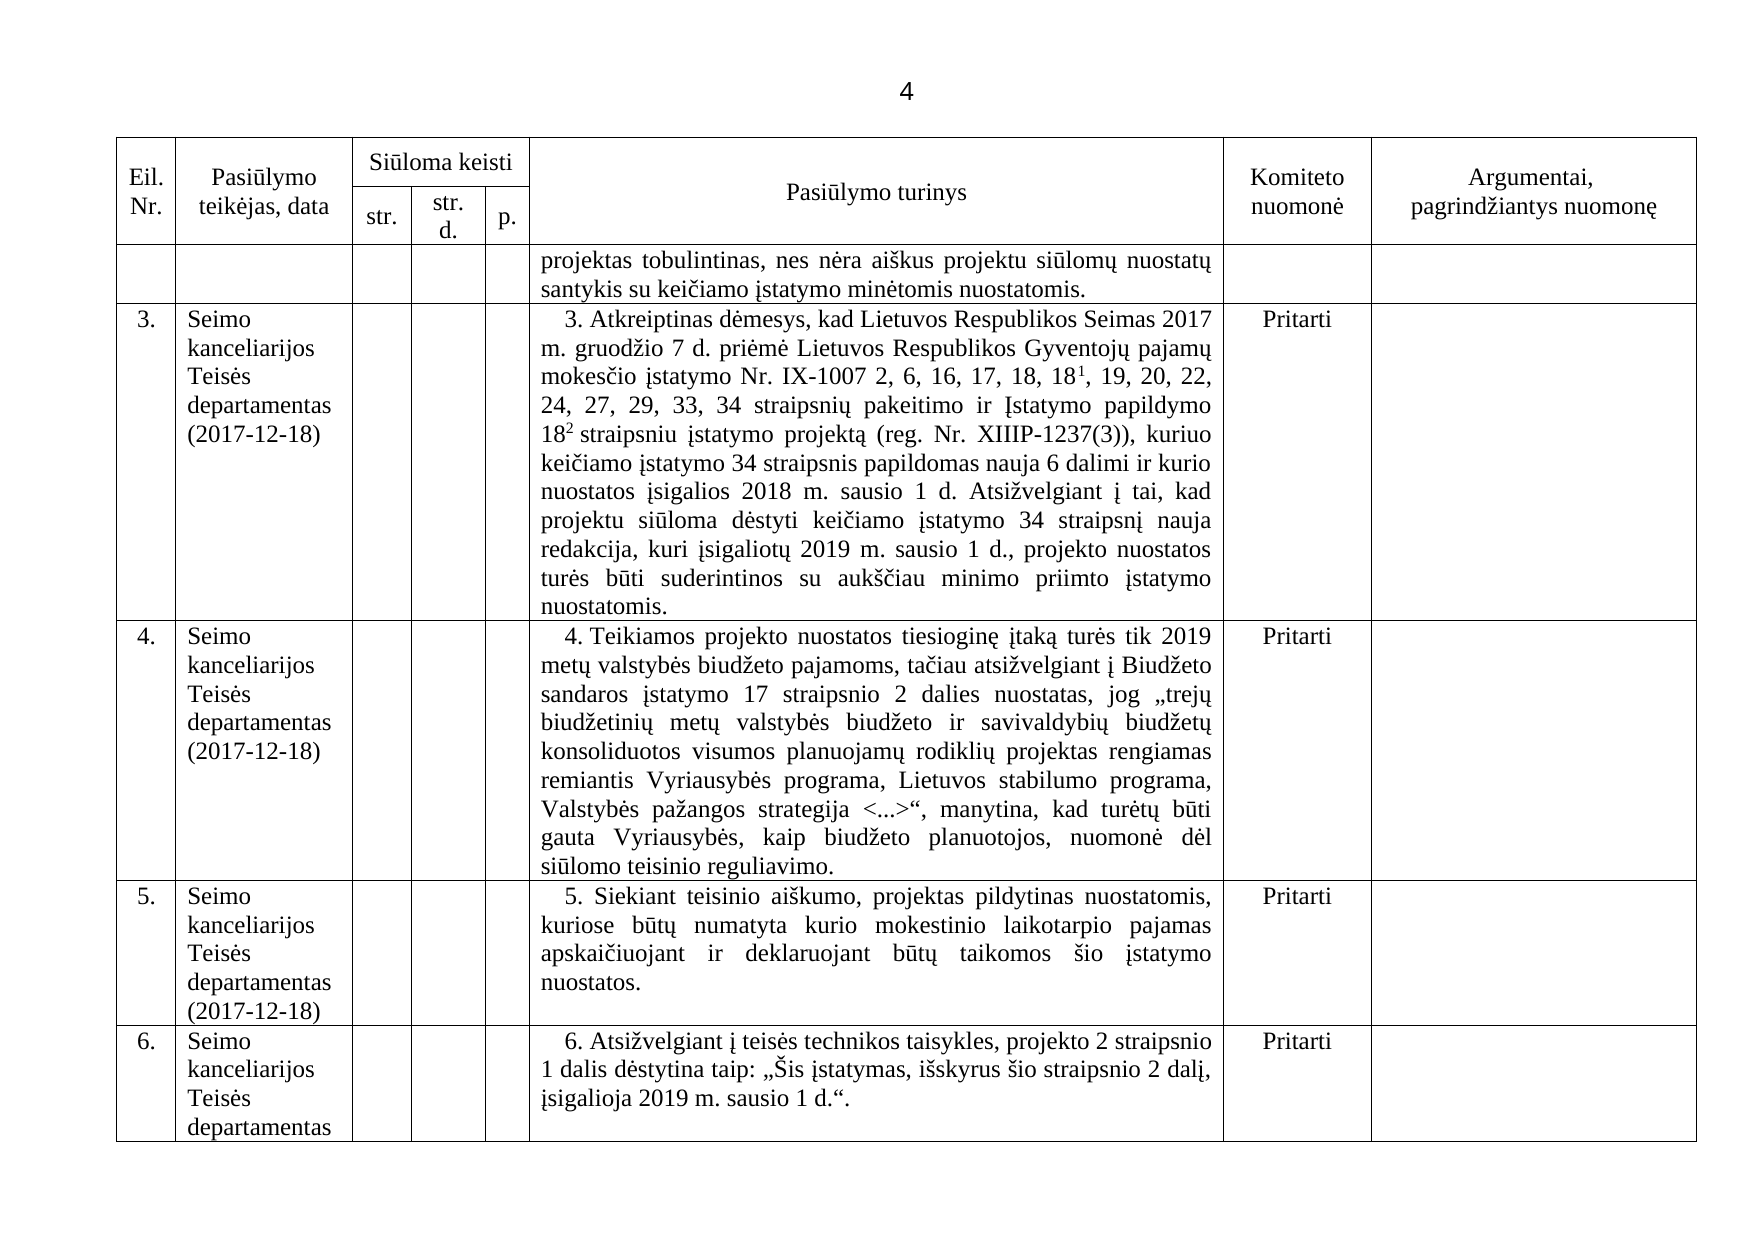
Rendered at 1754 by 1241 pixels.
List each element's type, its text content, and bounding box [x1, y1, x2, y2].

table_header Siūloma keisti [353, 138, 529, 186]
table_cell 4. Teikiamos projekto nuostatos tiesioginę įtaką turės tik 2019 metų valstybės biudžeto pajamoms, tačiau atsižvelgiant į Biudžeto sandaros įstatymo 17 straipsnio 2 dalies nuostatas, jog „trejų biudžetinių metų valstybės biudžeto ir savivaldybių biudžetų konsoliduotos visumos planuojamų rodiklių projektas rengiamas remiantis Vyriausybės programa, Lietuvos stabilumo programa, Valstybės pažangos strategija <...>“, manytina, kad turėtų būti gauta Vyriausybės, kaip biudžeto planuotojos, nuomonė dėl siūlomo teisinio reguliavimo. [530, 621, 1223, 880]
table_cell 3. Atkreiptinas dėmesys, kad Lietuvos Respublikos Seimas 2017 m. gruodžio 7 d. priėmė Lietuvos Respublikos Gyventojų pajamų mokesčio įstatymo Nr. IX-1007 2, 6, 16, 17, 18, 181, 19, 20, 22, 24, 27, 29, 33, 34 straipsnių pakeitimo ir Įstatymo papildymo 182 straipsniu įstatymo projektą (reg. Nr. XIIIP-1237(3)), kuriuo keičiamo įstatymo 34 straipsnis papildomas nauja 6 dalimi ir kurio nuostatos įsigalios 2018 m. sausio 1 d. Atsižvelgiant į tai, kad projektu siūloma dėstyti keičiamo įstatymo 34 straipsnį nauja redakcija, kuri įsigaliotų 2019 m. sausio 1 d., projekto nuostatos turės būti suderintinos su aukščiau minimo priimto įstatymo nuostatomis. [530, 304, 1223, 620]
table_header Pasiūlymo turinys [530, 138, 1223, 244]
table_cell 6. Atsižvelgiant į teisės technikos taisykles, projekto 2 straipsnio 1 dalis dėstytina taip: „Šis įstatymas, išskyrus šio straipsnio 2 dalį, įsigalioja 2019 m. sausio 1 d.“. [530, 1026, 1223, 1141]
table_cell p. [486, 187, 529, 244]
table_cell [353, 245, 411, 303]
table_cell [1224, 245, 1371, 303]
table_header Eil. Nr. [117, 138, 175, 244]
table_cell 5. Siekiant teisinio aiškumo, projektas pildytinas nuostatomis, kuriose būtų numatyta kurio mokestinio laikotarpio pajamas apskaičiuojant ir deklaruojant būtų taikomos šio įstatymo nuostatos. [530, 881, 1223, 1025]
table_cell [176, 245, 352, 303]
table_cell [486, 621, 529, 880]
table_cell [353, 304, 411, 620]
table_cell Pritarti [1224, 881, 1371, 1025]
table_cell [486, 304, 529, 620]
table_cell [486, 245, 529, 303]
table_cell Seimo kanceliarijos Teisės departamentas [176, 1026, 352, 1141]
table_cell [353, 621, 411, 880]
table_cell [486, 881, 529, 1025]
table_cell [1372, 881, 1696, 1025]
table_cell 6. [117, 1026, 175, 1141]
table_cell 5. [117, 881, 175, 1025]
table_cell str. d. [412, 187, 485, 244]
table_cell Pritarti [1224, 621, 1371, 880]
table_cell Pritarti [1224, 1026, 1371, 1141]
table_cell 4. [117, 621, 175, 880]
table_cell [412, 881, 485, 1025]
table_cell Seimo kanceliarijos Teisės departamentas (2017-12-18) [176, 304, 352, 620]
table_header Argumentai, pagrindžiantys nuomonę [1372, 138, 1696, 244]
table_cell 3. [117, 304, 175, 620]
table_cell [353, 1026, 411, 1141]
table_cell [412, 304, 485, 620]
table_cell [412, 621, 485, 880]
table_cell [486, 1026, 529, 1141]
table_cell [412, 1026, 485, 1141]
table_cell projektas tobulintinas, nes nėra aiškus projektu siūlomų nuostatų santykis su keičiamo įstatymo minėtomis nuostatomis. [530, 245, 1223, 303]
table_cell Pritarti [1224, 304, 1371, 620]
table_cell [117, 245, 175, 303]
table_cell [353, 881, 411, 1025]
table_cell [1372, 1026, 1696, 1141]
table_cell [1372, 245, 1696, 303]
table_cell [412, 245, 485, 303]
table_header Pasiūlymo teikėjas, data [176, 138, 352, 244]
table_cell Seimo kanceliarijos Teisės departamentas (2017-12-18) [176, 621, 352, 880]
table_cell str. [353, 187, 411, 244]
table_cell Seimo kanceliarijos Teisės departamentas (2017-12-18) [176, 881, 352, 1025]
table_cell [1372, 304, 1696, 620]
table_cell [1372, 621, 1696, 880]
table_header Komiteto nuomonė [1224, 138, 1371, 244]
